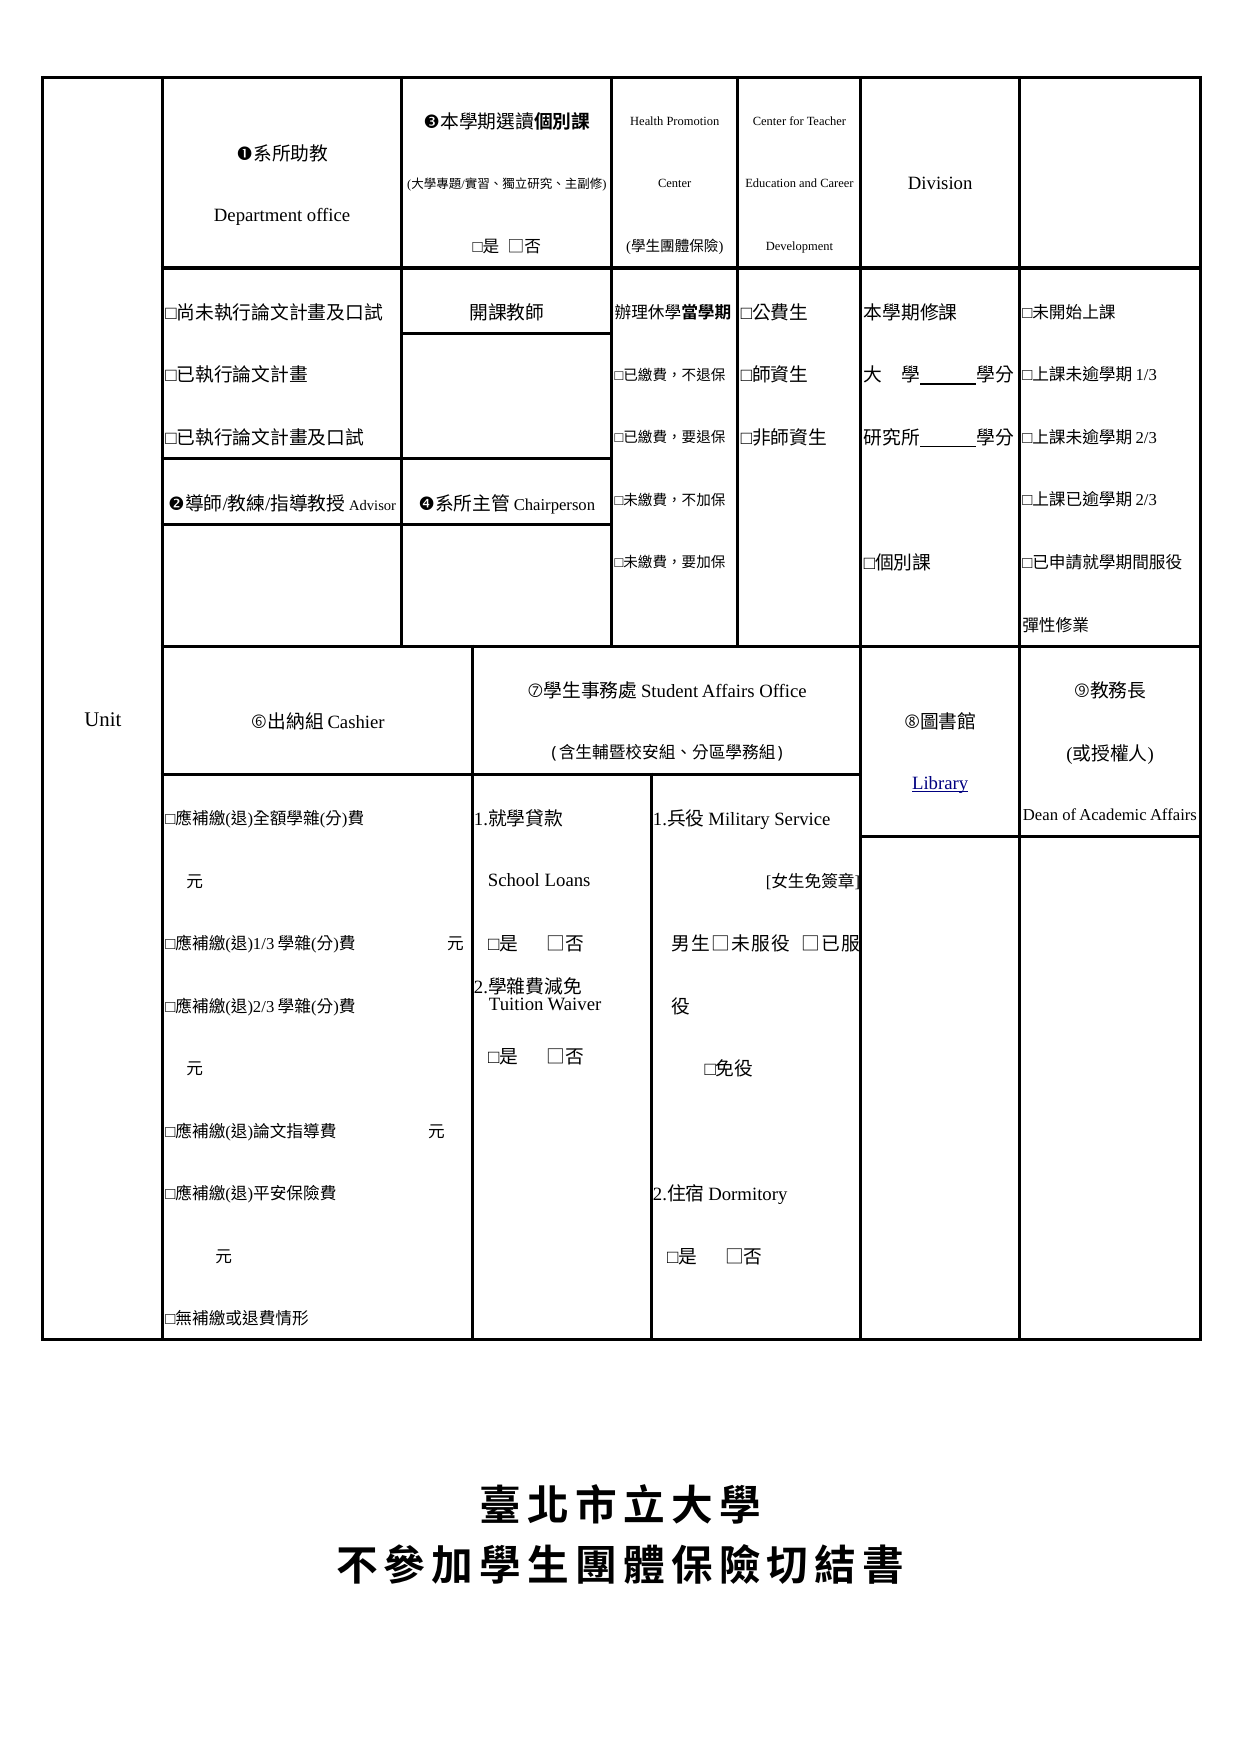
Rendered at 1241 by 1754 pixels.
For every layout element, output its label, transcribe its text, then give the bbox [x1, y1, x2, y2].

table_cell 辦理休學當學期 □已繳費，不退保 □已繳費，要退保 □未繳費，不加保 □未繳費，要加保 [613, 270, 736, 644]
table_cell □尚未執行論文計畫及口試 □已執行論文計畫 □已執行論文計畫及口試 [164, 270, 400, 457]
table_cell [862, 838, 1018, 1338]
table_cell [164, 526, 400, 644]
table_cell [403, 335, 610, 457]
table_cell 1.兵役Military Service [女生免簽章] 男生□未服役 □已服役 □免役 2.住宿Dormitory □是 □否 [653, 776, 859, 1338]
table_cell 圖書館 Library [862, 648, 1018, 835]
table_cell 1.就學貸款 School Loans □是 □否 2.學雜費減免 Tuition Waiver □是 □否 [474, 776, 650, 1338]
table_cell 學生事務處Student Affairs Office (含生輔暨校安組、分區學務組) [474, 648, 859, 773]
table_cell [1021, 838, 1199, 1338]
table_cell Center for Teacher Education and Career Development [739, 79, 859, 266]
table_cell 系所主管Chairperson [403, 460, 610, 523]
table_cell 出納組Cashier [164, 648, 471, 773]
table_cell 開課教師 [403, 270, 610, 332]
table_cell 教務長 (或授權人) Dean of Academic Affairs [1021, 648, 1199, 835]
table_cell 導師/教練/指導教授Advisor [164, 460, 400, 523]
table_cell 本學期修課 大 學 學分 研究所 學分 □個別課 [862, 270, 1018, 644]
table_cell [1021, 79, 1199, 266]
table_cell Unit [44, 79, 161, 1338]
table_cell 本學期選讀個別課 (大學專題/實習、獨立研究、主副修) □是 □否 [403, 79, 610, 266]
text 不參加學生團體保險切結書 [89, 1532, 1152, 1593]
table_cell □未開始上課 □上課未逾學期1/3 □上課未逾學期2/3 □上課已逾學期2/3 □已申請就學期間服役彈性修業 [1021, 270, 1199, 644]
table_cell Health Promotion Center (學生團體保險) [613, 79, 736, 266]
table_cell □公費生 □師資生 □非師資生 [739, 270, 859, 644]
table_cell 系所助教 Department office [164, 79, 400, 266]
table_cell [403, 526, 610, 644]
text 臺北市立大學 [89, 1472, 1152, 1532]
table_cell Division [862, 79, 1018, 266]
table_cell □應補繳(退)全額學雜(分)費 元 □應補繳(退)1/3學雜(分)費 元 □應補繳(退)2/3學雜(分)費 元 □應補繳(退)論文指導費 元 □應補繳(退)平安保險費 元 □無補繳或退費情形 [164, 776, 471, 1338]
